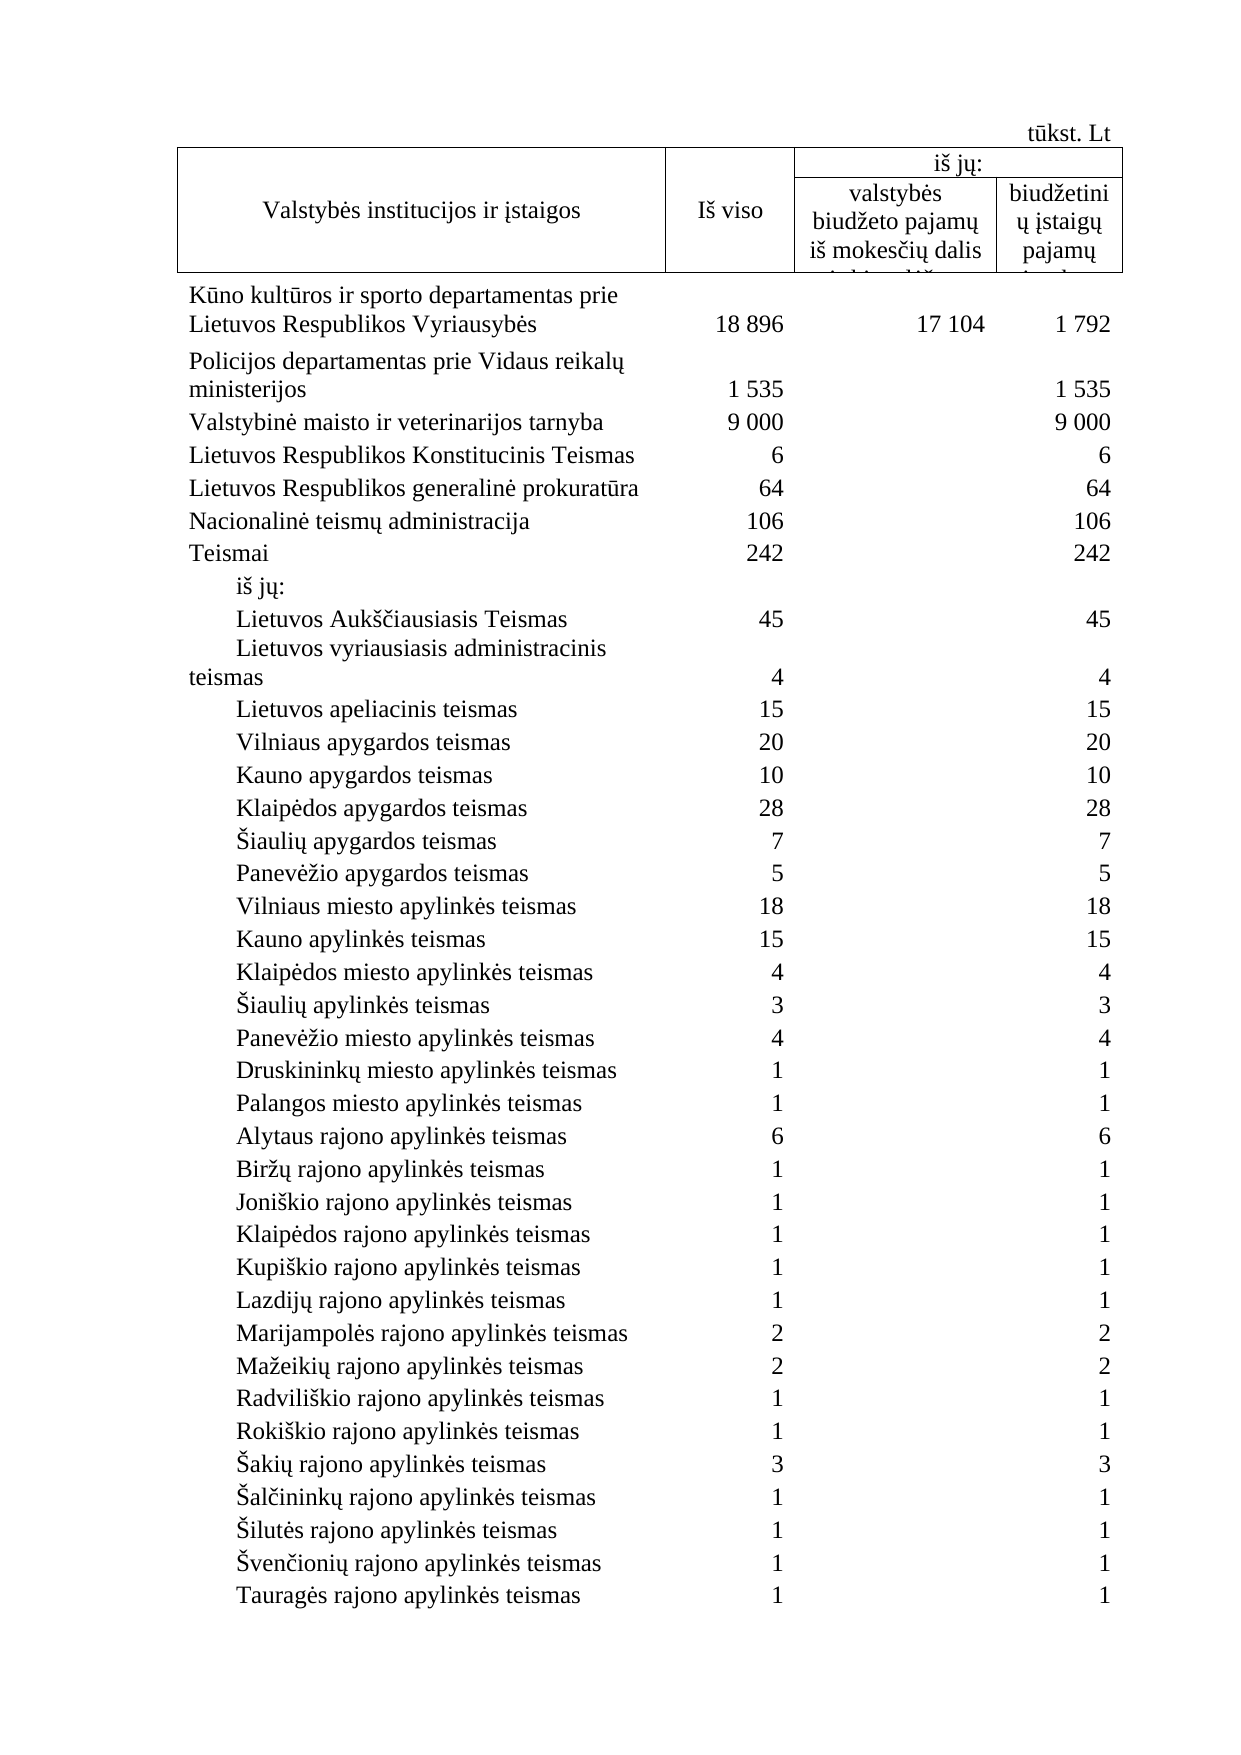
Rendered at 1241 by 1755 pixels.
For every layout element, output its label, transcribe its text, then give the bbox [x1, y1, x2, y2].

table_cell 1 [665, 1183, 795, 1215]
table_cell 1 [996, 1380, 1122, 1412]
table_cell valstybės biudžeto pajamų iš mokesčių dalis ir kitos lėšos [795, 178, 996, 272]
table_cell 106 [665, 502, 795, 534]
table_cell [795, 1019, 996, 1051]
table_cell 9 000 [996, 403, 1122, 436]
table_cell [665, 567, 795, 600]
table_cell Šiaulių apygardos teismas [177, 822, 665, 854]
table_cell [795, 338, 996, 403]
table_cell 6 [996, 436, 1122, 469]
table_cell 1 [996, 1544, 1122, 1576]
table_cell Panevėžio apygardos teismas [177, 855, 665, 887]
table_cell [795, 600, 996, 633]
table_cell 15 [665, 690, 795, 723]
table_cell 64 [996, 469, 1122, 502]
table_cell Nacionalinė teismų administracija [177, 502, 665, 534]
table_cell 1 [996, 1412, 1122, 1445]
table_cell [795, 1445, 996, 1478]
table_cell 1 535 [996, 338, 1122, 403]
table_cell [795, 1380, 996, 1412]
table_cell 1 [996, 1248, 1122, 1281]
table_cell Lietuvos Respublikos Konstitucinis Teismas [177, 436, 665, 469]
table_cell Klaipėdos rajono apylinkės teismas [177, 1215, 665, 1248]
table_cell 2 [665, 1314, 795, 1347]
table_cell 1 [665, 1084, 795, 1117]
table_cell [795, 789, 996, 822]
table_cell 106 [996, 502, 1122, 534]
table_cell [795, 1412, 996, 1445]
table_cell Lietuvos vyriausiasis administracinis teismas [177, 633, 665, 690]
table_cell biudžetinių įstaigų pajamų įmokos [997, 178, 1122, 272]
table_header [177, 118, 665, 147]
table_cell 15 [996, 690, 1122, 723]
table_cell Kūno kultūros ir sporto departamentas prie Lietuvos Respublikos Vyriausybės [177, 273, 665, 338]
table_cell 3 [996, 986, 1122, 1018]
table_cell Kauno apylinkės teismas [177, 920, 665, 953]
table_cell 1 [665, 1215, 795, 1248]
table_cell 10 [996, 756, 1122, 789]
table_cell 28 [665, 789, 795, 822]
table_cell Klaipėdos miesto apylinkės teismas [177, 953, 665, 986]
table_cell 7 [996, 822, 1122, 854]
table_cell 2 [996, 1347, 1122, 1379]
table_cell 1 535 [665, 338, 795, 403]
table_cell [795, 920, 996, 953]
table_cell 4 [996, 1019, 1122, 1051]
table_cell Lietuvos apeliacinis teismas [177, 690, 665, 723]
table_cell 4 [665, 633, 795, 690]
table_cell 28 [996, 789, 1122, 822]
table_cell Vilniaus miesto apylinkės teismas [177, 887, 665, 920]
table_cell [996, 567, 1122, 600]
table_cell [795, 1511, 996, 1543]
table_cell [795, 1117, 996, 1150]
table_cell [795, 1347, 996, 1379]
table_cell [795, 1544, 996, 1576]
table_cell Klaipėdos apygardos teismas [177, 789, 665, 822]
table_header [665, 118, 795, 147]
table_cell 18 [665, 887, 795, 920]
table_cell Kupiškio rajono apylinkės teismas [177, 1248, 665, 1281]
table_cell [795, 855, 996, 887]
table_cell [795, 502, 996, 534]
table_cell Šilutės rajono apylinkės teismas [177, 1511, 665, 1543]
table_cell 2 [665, 1347, 795, 1379]
table_cell 242 [996, 535, 1122, 567]
table_cell 242 [665, 535, 795, 567]
table_cell Marijampolės rajono apylinkės teismas [177, 1314, 665, 1347]
table_cell 1 [665, 1248, 795, 1281]
table_cell 4 [996, 953, 1122, 986]
table_cell Švenčionių rajono apylinkės teismas [177, 1544, 665, 1576]
table_cell Vilniaus apygardos teismas [177, 723, 665, 756]
table_cell Rokiškio rajono apylinkės teismas [177, 1412, 665, 1445]
table_cell [795, 1576, 996, 1609]
table_cell 3 [665, 1445, 795, 1478]
table_cell [795, 469, 996, 502]
table_cell 18 896 [665, 273, 795, 338]
table_cell [795, 953, 996, 986]
table_cell 1 [996, 1183, 1122, 1215]
table_cell 4 [665, 1019, 795, 1051]
table_cell 1 [665, 1576, 795, 1609]
table_cell 64 [665, 469, 795, 502]
table_cell [795, 436, 996, 469]
table_cell Teismai [177, 535, 665, 567]
table_cell 5 [665, 855, 795, 887]
table_cell 2 [996, 1314, 1122, 1347]
table_cell Policijos departamentas prie Vidaus reikalų ministerijos [177, 338, 665, 403]
table_cell 7 [665, 822, 795, 854]
table_cell iš jų: [795, 148, 1122, 177]
table_cell [795, 1215, 996, 1248]
table_cell 1 [665, 1281, 795, 1314]
table_cell [795, 535, 996, 567]
table_cell 1 [665, 1412, 795, 1445]
table_cell [795, 567, 996, 600]
table_cell [795, 1478, 996, 1511]
table_cell 1 [665, 1051, 795, 1084]
table_cell 1 [996, 1576, 1122, 1609]
table_cell Palangos miesto apylinkės teismas [177, 1084, 665, 1117]
table_cell Tauragės rajono apylinkės teismas [177, 1576, 665, 1609]
table_cell 1 [996, 1478, 1122, 1511]
table_cell 1 [996, 1051, 1122, 1084]
table_cell 10 [665, 756, 795, 789]
table_cell Alytaus rajono apylinkės teismas [177, 1117, 665, 1150]
table_cell [795, 756, 996, 789]
table_cell Šiaulių apylinkės teismas [177, 986, 665, 1018]
table_cell Šakių rajono apylinkės teismas [177, 1445, 665, 1478]
table_cell Mažeikių rajono apylinkės teismas [177, 1347, 665, 1379]
table_cell 4 [665, 953, 795, 986]
table_cell 15 [665, 920, 795, 953]
table_cell Joniškio rajono apylinkės teismas [177, 1183, 665, 1215]
table_cell Druskininkų miesto apylinkės teismas [177, 1051, 665, 1084]
table_cell Šalčininkų rajono apylinkės teismas [177, 1478, 665, 1511]
table_cell Biržų rajono apylinkės teismas [177, 1150, 665, 1183]
table_cell 1 [996, 1150, 1122, 1183]
table_cell 6 [665, 436, 795, 469]
table_cell [795, 822, 996, 854]
table_cell 1 [665, 1511, 795, 1543]
table_cell 1 792 [996, 273, 1122, 338]
table_cell [795, 1314, 996, 1347]
table_cell 20 [665, 723, 795, 756]
table_header tūkst. Lt [795, 118, 1122, 147]
table_cell 1 [996, 1215, 1122, 1248]
table_cell 6 [665, 1117, 795, 1150]
table_cell 45 [665, 600, 795, 633]
table_cell 18 [996, 887, 1122, 920]
table_cell [795, 403, 996, 436]
table_cell 1 [665, 1544, 795, 1576]
table_cell 1 [996, 1084, 1122, 1117]
table_cell 45 [996, 600, 1122, 633]
table_cell 20 [996, 723, 1122, 756]
table_cell Lietuvos Aukščiausiasis Teismas [177, 600, 665, 633]
table_cell Kauno apygardos teismas [177, 756, 665, 789]
table_cell 15 [996, 920, 1122, 953]
table_cell 9 000 [665, 403, 795, 436]
table_cell [795, 723, 996, 756]
table_cell Panevėžio miesto apylinkės teismas [177, 1019, 665, 1051]
table_cell Lazdijų rajono apylinkės teismas [177, 1281, 665, 1314]
table_cell Valstybinė maisto ir veterinarijos tarnyba [177, 403, 665, 436]
table_cell 1 [665, 1150, 795, 1183]
table_cell 1 [665, 1380, 795, 1412]
table_cell Iš viso [666, 148, 794, 272]
table_cell 1 [996, 1281, 1122, 1314]
table_cell [795, 887, 996, 920]
table_cell Valstybės institucijos ir įstaigos [178, 148, 665, 272]
table_cell 5 [996, 855, 1122, 887]
table_cell [795, 1183, 996, 1215]
table_cell [795, 633, 996, 690]
table_cell 1 [665, 1478, 795, 1511]
table_cell [795, 1084, 996, 1117]
table_cell iš jų: [177, 567, 665, 600]
table_cell [795, 986, 996, 1018]
table_cell 6 [996, 1117, 1122, 1150]
table_cell 3 [996, 1445, 1122, 1478]
table_cell 17 104 [795, 273, 996, 338]
table_cell Radviliškio rajono apylinkės teismas [177, 1380, 665, 1412]
table_cell 4 [996, 633, 1122, 690]
table_cell [795, 1150, 996, 1183]
table_cell Lietuvos Respublikos generalinė prokuratūra [177, 469, 665, 502]
table_cell [795, 690, 996, 723]
table_cell 3 [665, 986, 795, 1018]
table_cell [795, 1051, 996, 1084]
table_cell 1 [996, 1511, 1122, 1543]
table_cell [795, 1248, 996, 1281]
table_cell [795, 1281, 996, 1314]
